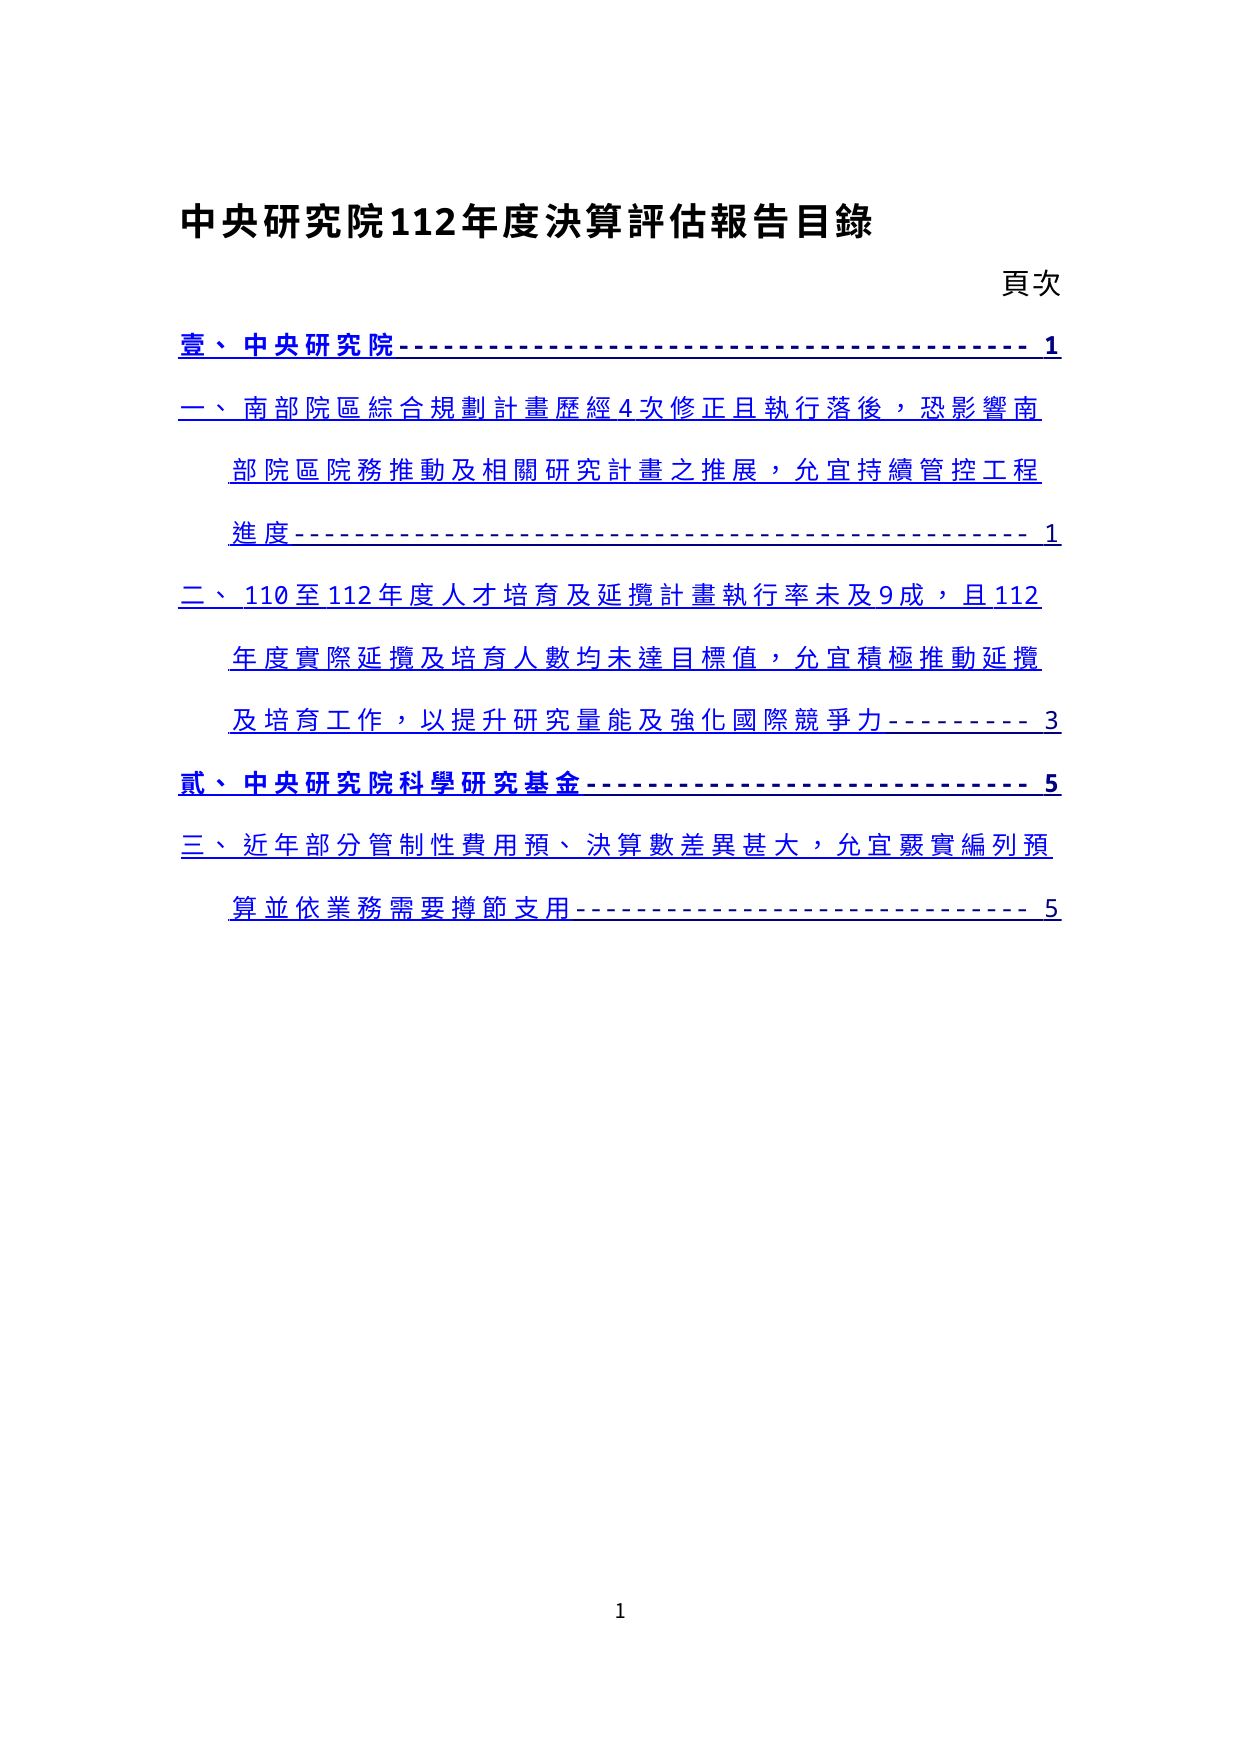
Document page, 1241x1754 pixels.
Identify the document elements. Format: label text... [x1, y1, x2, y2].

text 二、110至112年度人才培育及延攬計畫執行率未及9成，且112年度實際延攬及培育人數均未達目標值，允宜積極推動延攬及培育工作，以提升研究量能及強化國際競爭力 3 [177, 552, 1063, 740]
text 貳、中央研究院科學研究基金 5 [177, 740, 1063, 802]
text 頁次 [236, 240, 1063, 302]
text 中央研究院112年度決算評估報告目錄 [177, 177, 1063, 240]
text 壹、中央研究院 1 [177, 302, 1063, 365]
text 一、南部院區綜合規劃計畫歷經4次修正且執行落後，恐影響南部院區院務推動及相關研究計畫之推展，允宜持續管控工程進度 1 [177, 365, 1063, 552]
text 三、近年部分管制性費用預、決算數差異甚大，允宜覈實編列預算並依業務需要撙節支用 5 [177, 802, 1063, 927]
